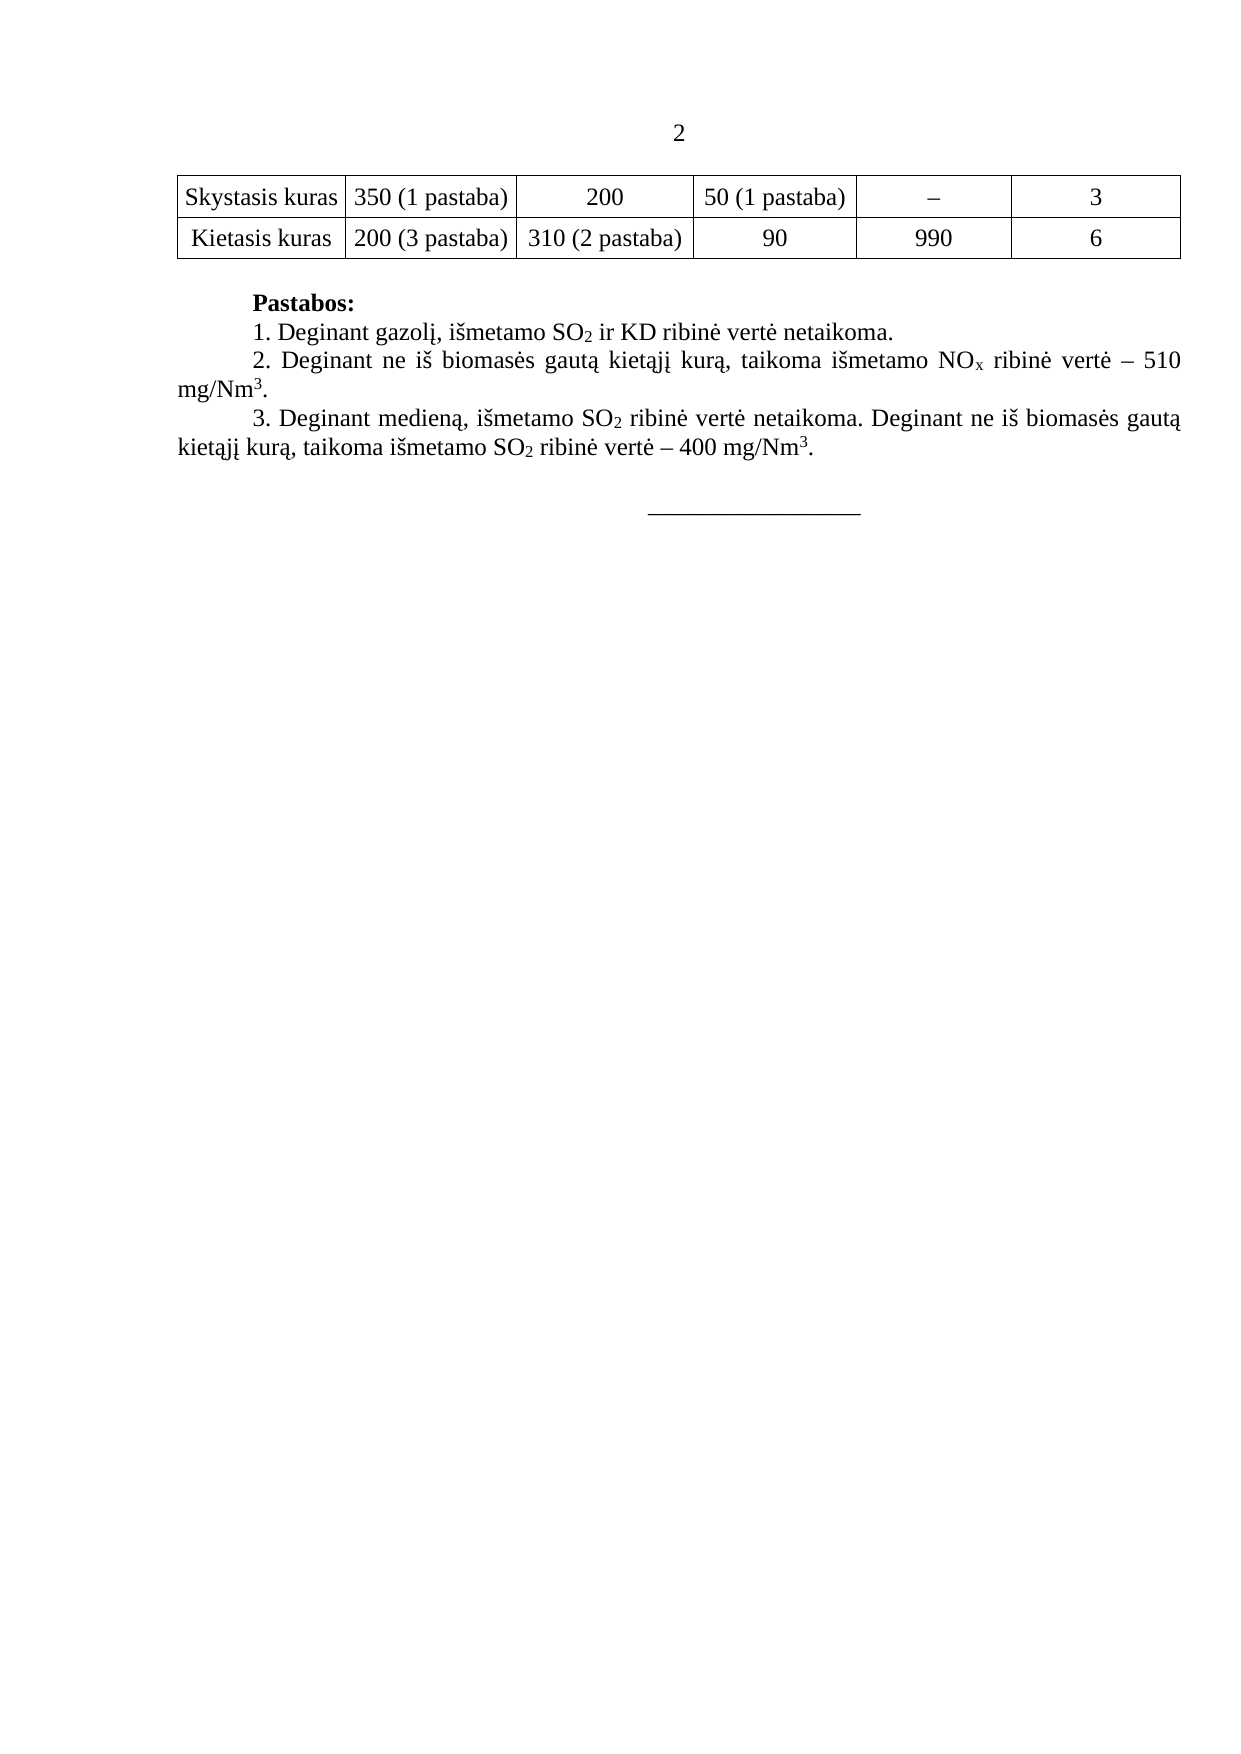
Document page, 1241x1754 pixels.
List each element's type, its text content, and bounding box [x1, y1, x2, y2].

table_cell Skystasis kuras [178, 176, 345, 217]
table_cell 200 (3 pastaba) [346, 218, 516, 258]
table_cell 6 [1012, 218, 1180, 258]
text 2. Deginant ne iš biomasės gautą kietąjį kurą, taikoma išmetamo NOx ribinė vertė – 510 mg/Nm3. [177, 346, 1181, 403]
table_cell 3 [1012, 176, 1180, 217]
text 1. Deginant gazolį, išmetamo SO2 ir KD ribinė vertė netaikoma. [177, 317, 1181, 346]
text _________________ [177, 489, 1181, 518]
table_cell 350 (1 pastaba) [346, 176, 516, 217]
table_cell 90 [694, 218, 856, 258]
table_cell 310 (2 pastaba) [517, 218, 693, 258]
table_cell 990 [857, 218, 1011, 258]
text 3. Deginant medieną, išmetamo SO2 ribinė vertė netaikoma. Deginant ne iš biomasės gautą kietąjį kurą, taikoma išmetamo SO2 ribinė vertė – 400 mg/Nm3. [177, 403, 1181, 461]
table_cell 200 [517, 176, 693, 217]
table_cell – [857, 176, 1011, 217]
text Pastabos: [177, 288, 1181, 317]
table_cell Kietasis kuras [178, 218, 345, 258]
table_cell 50 (1 pastaba) [694, 176, 856, 217]
